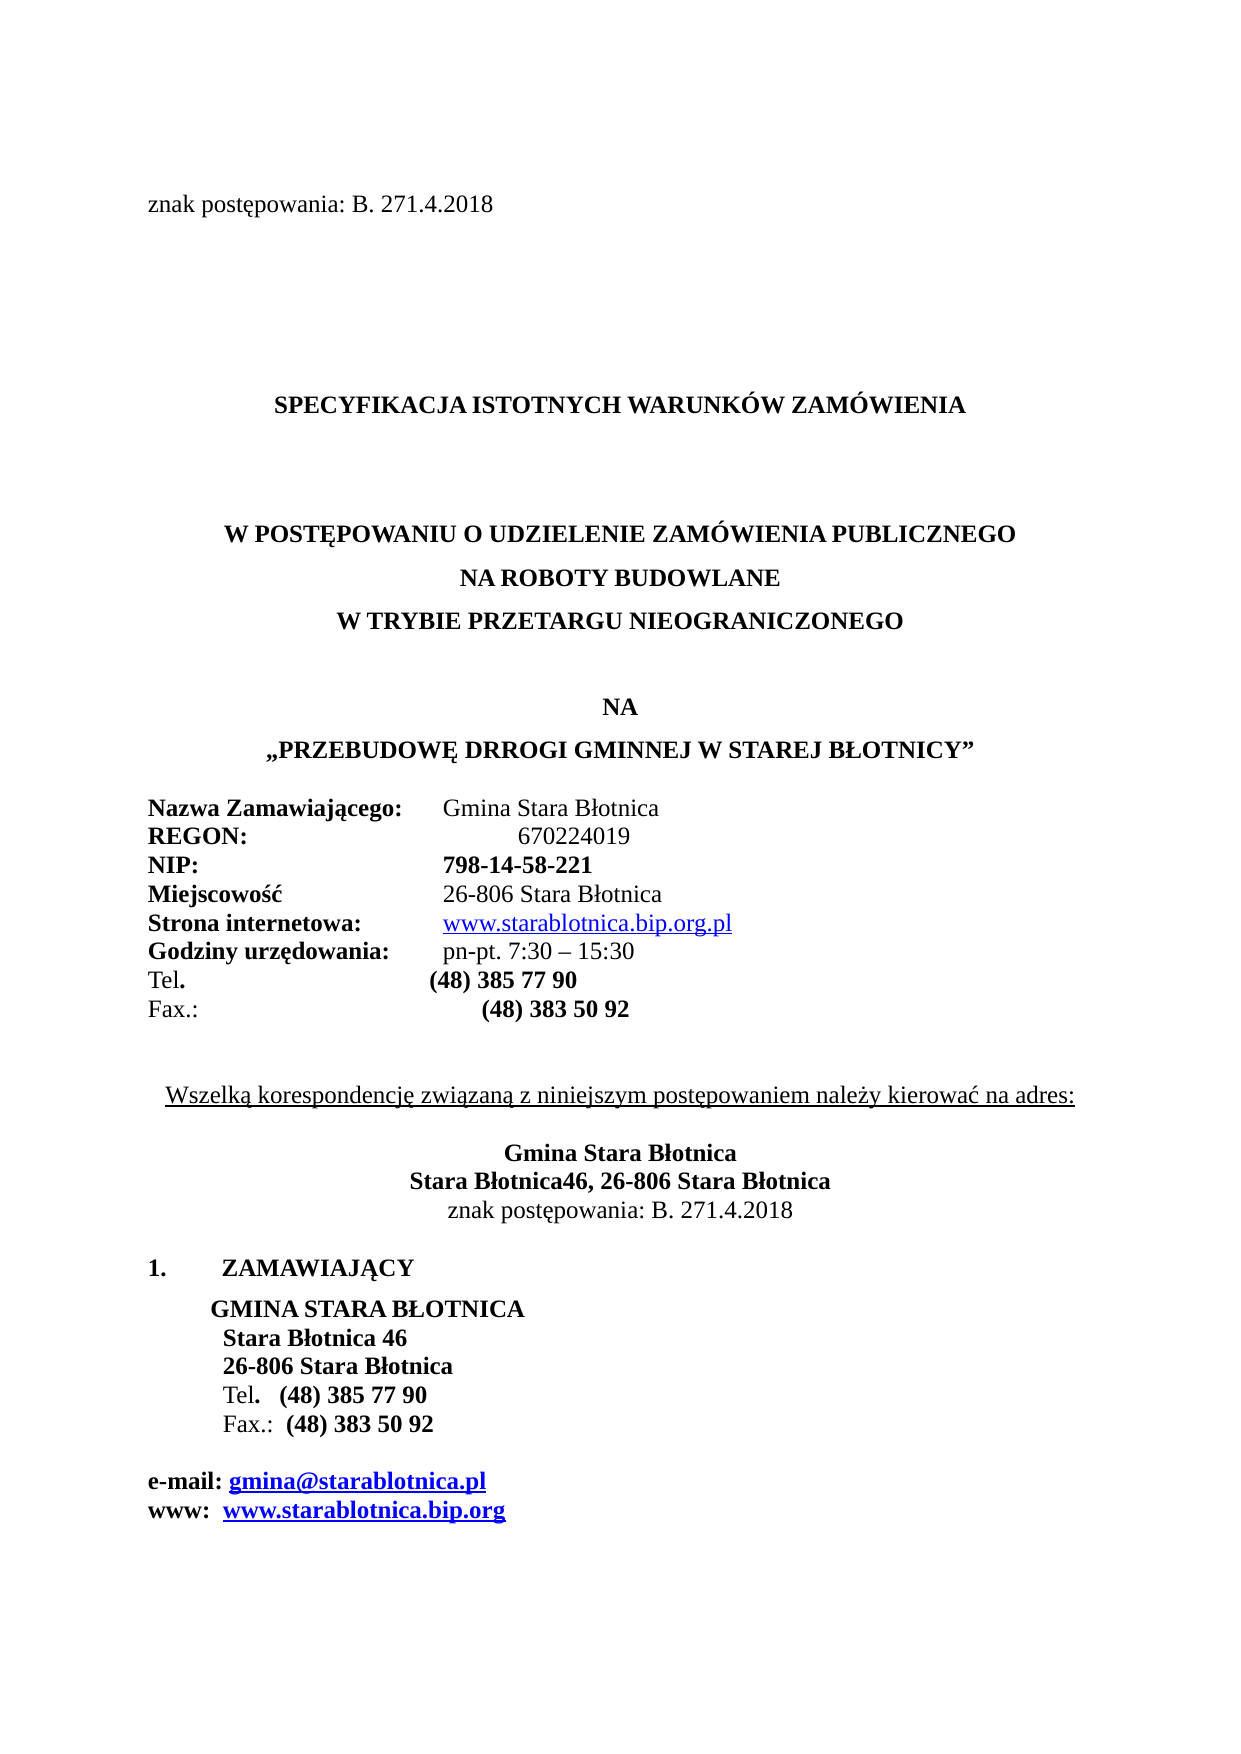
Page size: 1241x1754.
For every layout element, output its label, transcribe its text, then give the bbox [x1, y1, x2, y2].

text Fax.: (48) 383 50 92 [148, 1409, 1093, 1438]
subtitle W TRYBIE PRZETARGU NIEOGRANICZONEGO [148, 606, 1093, 634]
subtitle SPECYFIKACJA ISTOTNYCH WARUNKÓW ZAMÓWIENIA [148, 390, 1093, 419]
text Wszelką korespondencję związaną z niniejszym postępowaniem należy kierować na adres: [148, 1080, 1093, 1109]
subtitle W POSTĘPOWANIU O UDZIELENIE ZAMÓWIENIA PUBLICZNEGO [148, 519, 1093, 548]
text e-mail: gmina@starablotnica.pl [148, 1466, 1174, 1495]
text Strona internetowa: www.starablotnica.bip.org.pl [148, 908, 1093, 936]
text Miejscowość 26-806 Stara Błotnica [148, 879, 1093, 908]
text Stara Błotnica 46 [148, 1323, 1093, 1351]
text Godziny urzędowania: pn-pt. 7:30 – 15:30 [148, 936, 1093, 965]
text Gmina Stara Błotnica [148, 1138, 1093, 1166]
text 26-806 Stara Błotnica [148, 1351, 1093, 1380]
text znak postępowania: B. 271.4.2018 [148, 1195, 1093, 1224]
text „PRZEBUDOWĘ DRROGI GMINNEJ W STAREJ BŁOTNICY” [148, 735, 1093, 764]
text znak postępowania: B. 271.4.2018 [148, 189, 1093, 218]
text Tel. (48) 385 77 90 [148, 965, 1093, 994]
subtitle NA [148, 692, 1093, 721]
text 1. ZAMAWIAJĄCY [148, 1253, 1093, 1281]
subtitle NA ROBOTY BUDOWLANE [148, 563, 1093, 591]
text www: www.starablotnica.bip.org [148, 1495, 1174, 1524]
text GMINA STARA BŁOTNICA [148, 1294, 1093, 1323]
text Stara Błotnica46, 26-806 Stara Błotnica [148, 1166, 1093, 1195]
text Tel. (48) 385 77 90 [148, 1380, 1093, 1409]
text NIP: 798-14-58-221 [148, 850, 1093, 879]
text Nazwa Zamawiającego: Gmina Stara Błotnica [148, 793, 1093, 821]
text REGON: 670224019 [148, 821, 1093, 850]
text Fax.: (48) 383 50 92 [148, 994, 1093, 1023]
